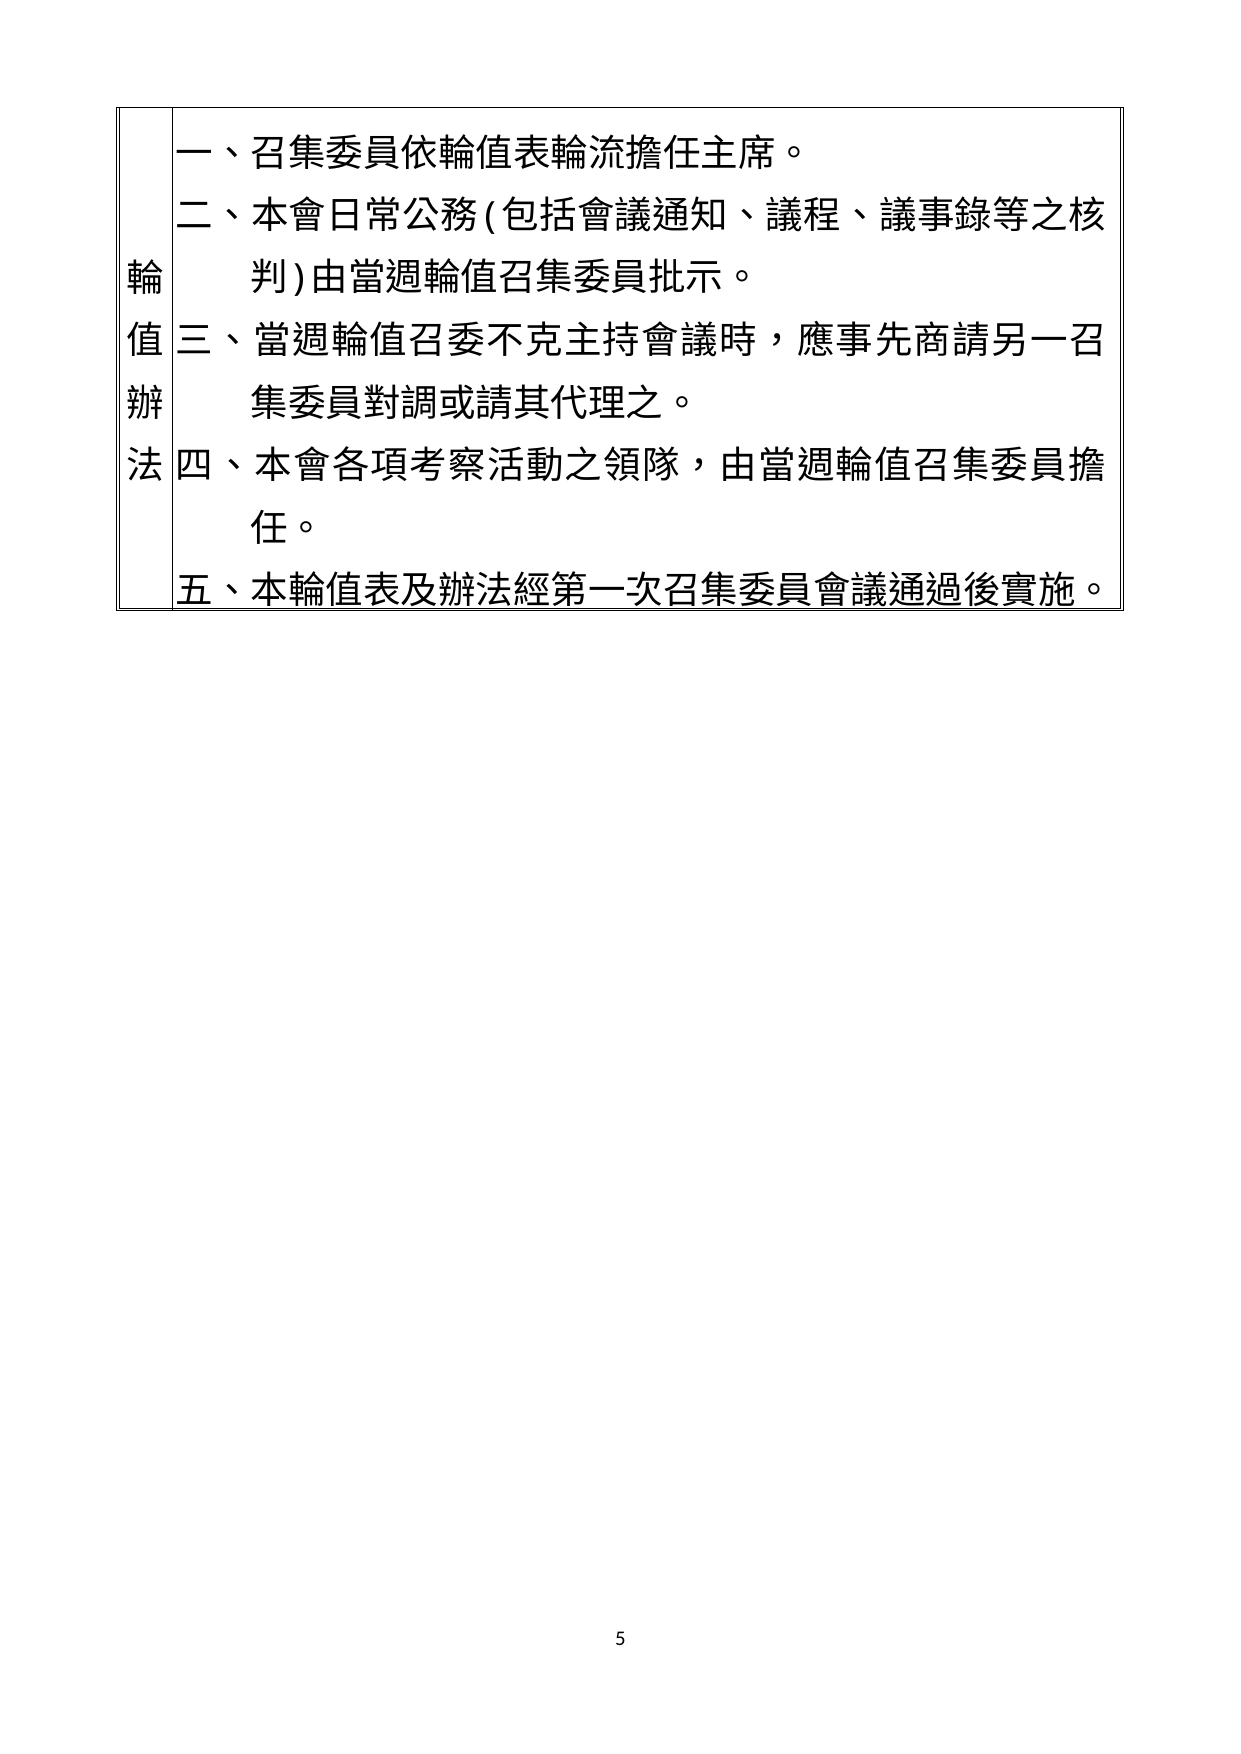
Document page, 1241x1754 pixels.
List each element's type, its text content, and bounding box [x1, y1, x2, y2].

table_cell 輪值辦法 [120, 108, 172, 608]
table_cell 一、召集委員依輪值表輪流擔任主席。 二、本會日常公務(包括會議通知、議程、議事錄等之核判)由當週輪值召集委員批示。 三、當週輪值召委不克主持會議時，應事先商請另一召集委員對調或請其代理之。 四、本會各項考察活動之領隊，由當週輪值召集委員擔任。 五、本輪值表及辦法經第一次召集委員會議通過後實施。 [173, 108, 1120, 608]
